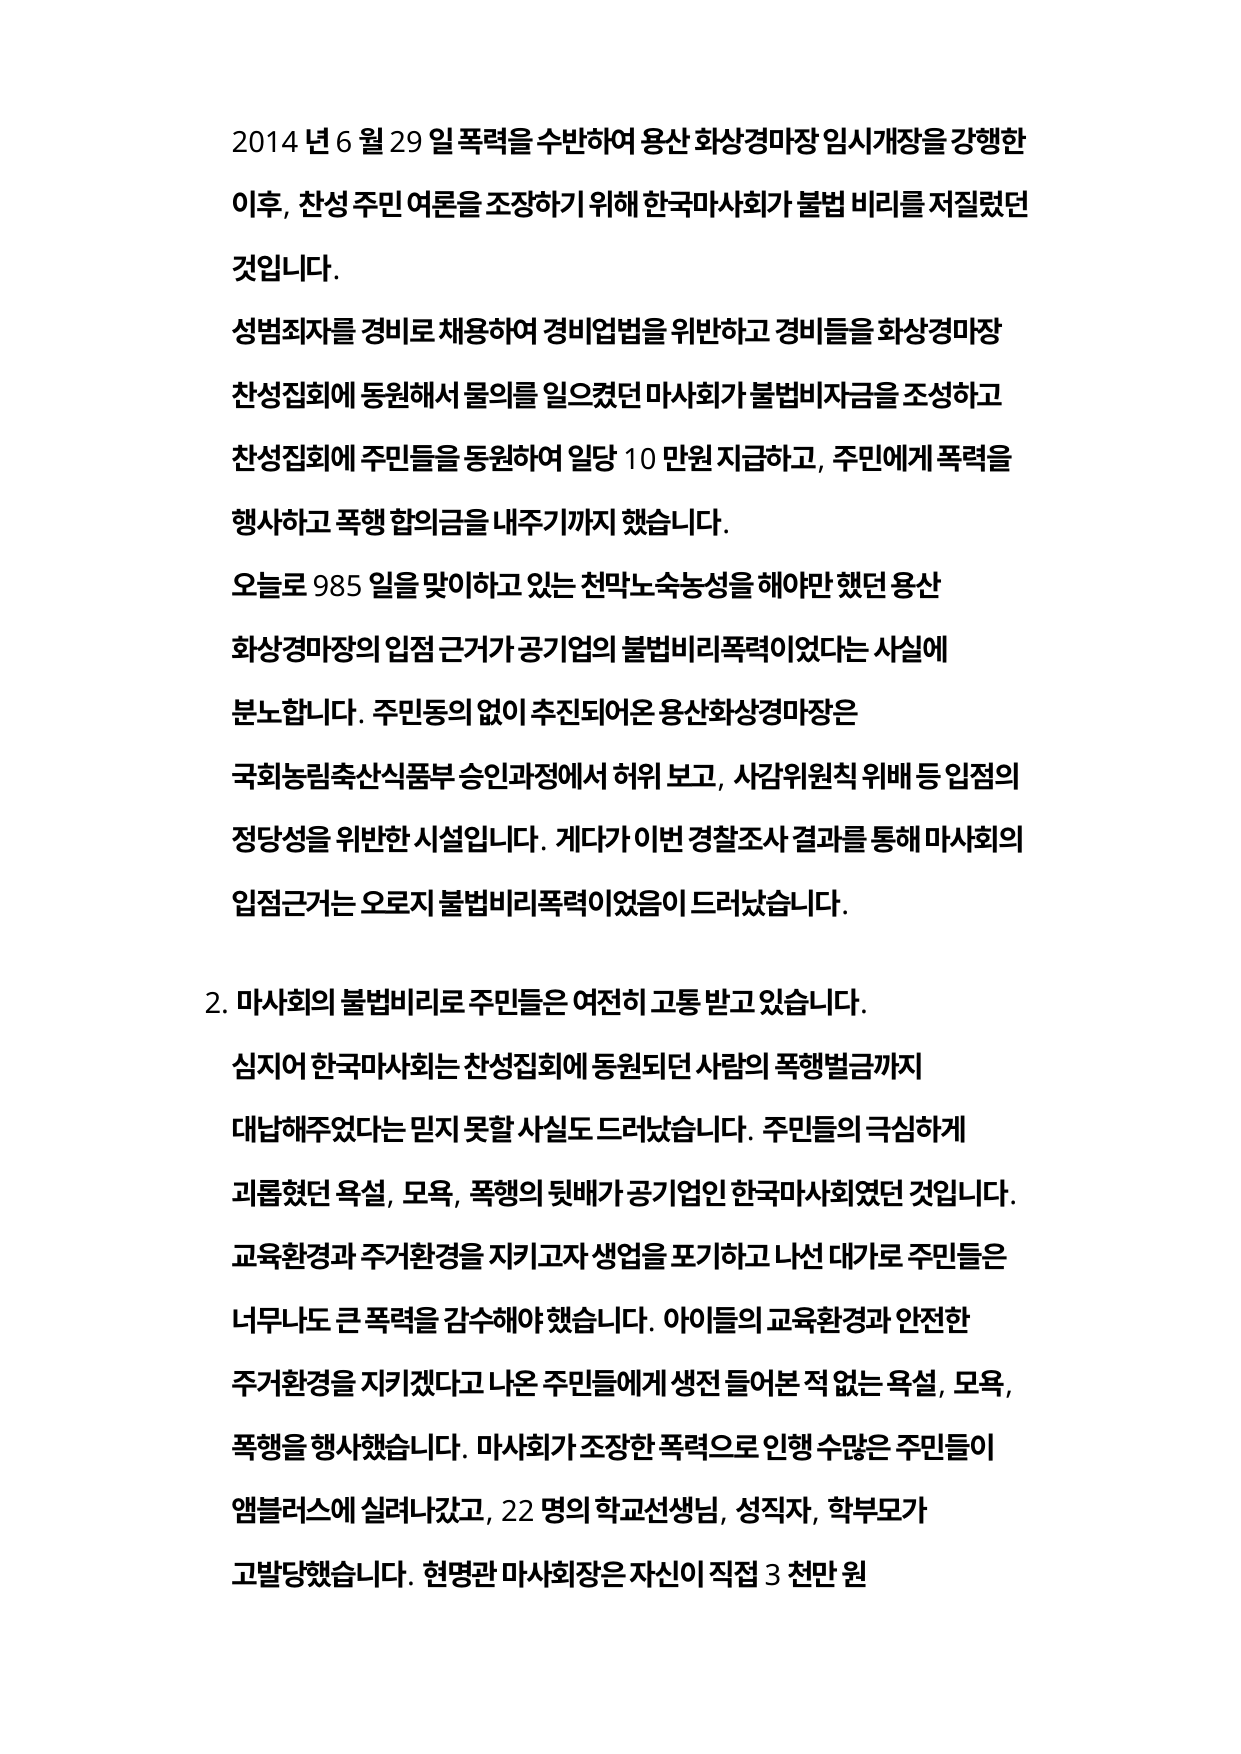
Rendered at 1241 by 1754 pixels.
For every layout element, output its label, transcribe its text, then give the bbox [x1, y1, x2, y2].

text 2014년 6월 29일 폭력을 수반하여 용산 화상경마장 임시개장을 강행한 이후, 찬성 주민 여론을 조장하기 위해 한국마사회가 불법 비리를 저질렀던 것입니다. 성범죄자를 경비로 채용하여 경비업법을 위반하고 경비들을 화상경마장 찬성집회에 동원해서 물의를 일으켰던 마사회가 불법비자금을 조성하고 찬성집회에 주민들을 동원하여 일당 10만원 지급하고, 주민에게 폭력을 행사하고 폭행 합의금을 내주기까지 했습니다. 오늘로 985일을 맞이하고 있는 천막노숙농성을 해야만 했던 용산 화상경마장의 입점 근거가 공기업의 불법비리폭력이었다는 사실에 분노합니다. 주민동의 없이 추진되어온 용산화상경마장은 국회농림축산식품부 승인과정에서 허위 보고, 사감위원칙 위배 등 입점의 정당성을 위반한 시설입니다. 게다가 이번 경찰조사 결과를 통해 마사회의 입점근거는 오로지 불법비리폭력이었음이 드러났습니다. [204, 118, 1063, 923]
text 2. 마사회의 불법비리로 주민들은 여전히 고통 받고 있습니다. 심지어 한국마사회는 찬성집회에 동원되던 사람의 폭행벌금까지 대납해주었다는 믿지 못할 사실도 드러났습니다. 주민들의 극심하게 괴롭혔던 욕설, 모욕, 폭행의 뒷배가 공기업인 한국마사회였던 것입니다. 교육환경과 주거환경을 지키고자 생업을 포기하고 나선 대가로 주민들은 너무나도 큰 폭력을 감수해야 했습니다. 아이들의 교육환경과 안전한 주거환경을 지키겠다고 나온 주민들에게 생전 들어본 적 없는 욕설, 모욕, 폭행을 행사했습니다. 마사회가 조장한 폭력으로 인행 수많은 주민들이 앰블러스에 실려나갔고, 22명의 학교선생님, 성직자, 학부모가 고발당했습니다. 현명관 마사회장은 자신이 직접 3천만 원 [204, 980, 1063, 1594]
